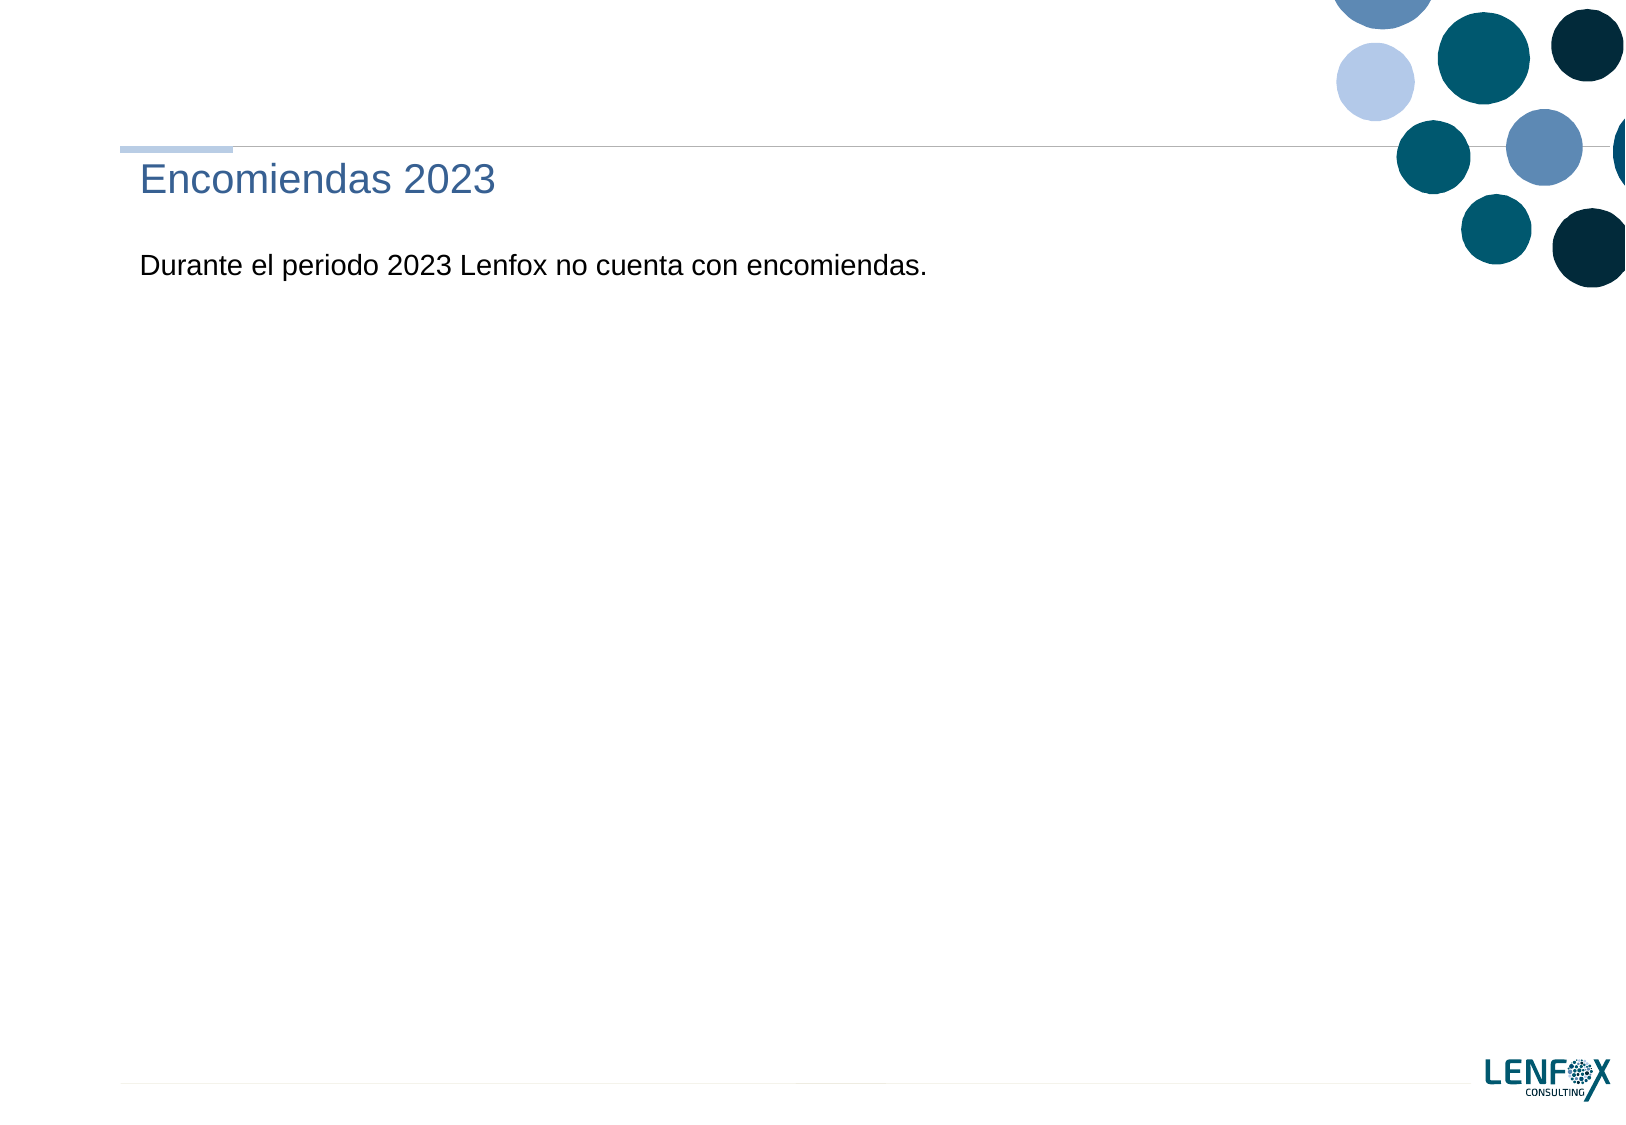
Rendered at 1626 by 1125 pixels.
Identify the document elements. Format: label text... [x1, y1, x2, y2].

text [139, 133, 932, 146]
text Encomiendas 2023 [139, 147, 932, 202]
text Durante el periodo 2023 Lenfox no cuenta con encomiendas. [139, 248, 1283, 281]
